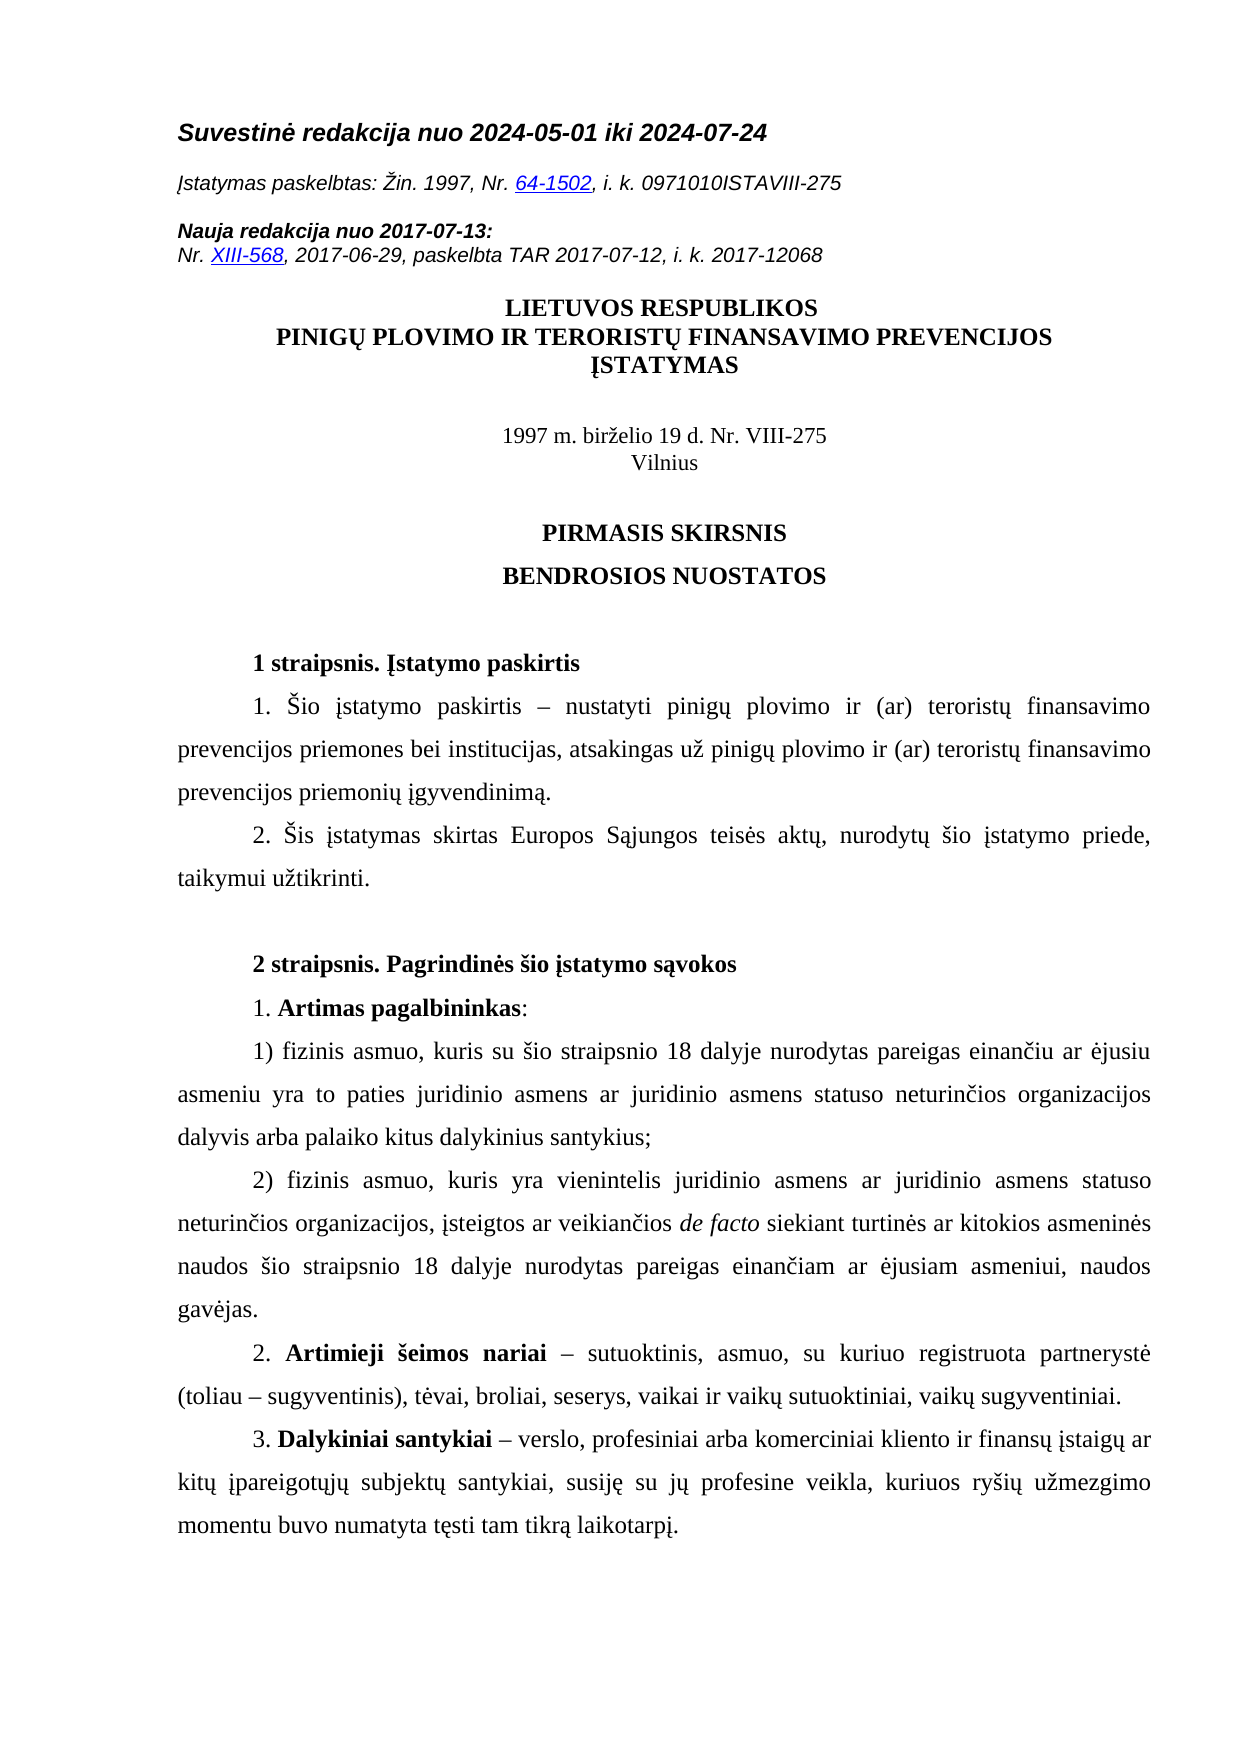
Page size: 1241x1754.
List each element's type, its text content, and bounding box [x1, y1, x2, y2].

text 1 straipsnis. Įstatymo paskirtis [177, 648, 1152, 676]
text 2 straipsnis. Pagrindinės šio įstatymo sąvokos [177, 949, 1152, 978]
text Vilnius [177, 449, 1152, 475]
text Suvestinė redakcija nuo 2024-05-01 iki 2024-07-24 [177, 118, 1152, 147]
text LIETUVOS RESPUBLIKOS PINIGŲ PLOVIMO IR TERORISTŲ FINANSAVIMO PREVENCIJOS ĮSTATYMAS [177, 293, 1152, 379]
text 2. Artimieji šeimos nariai – sutuoktinis, asmuo, su kuriuo registruota partnerystė (toliau – sugyventinis), tėvai, broliai, seserys, vaikai ir vaikų sutuoktiniai, vaikų sugyventiniai. [177, 1338, 1152, 1409]
text Įstatymas paskelbtas: Žin. 1997, Nr. 64-1502, i. k. 0971010ISTAVIII-275 [177, 171, 1152, 195]
text 2) fizinis asmuo, kuris yra vienintelis juridinio asmens ar juridinio asmens statuso neturinčios organizacijos, įsteigtos ar veikiančios de facto siekiant turtinės ar kitokios asmeninės naudos šio straipsnio 18 dalyje nurodytas pareigas einančiam ar ėjusiam asmeniui, naudos gavėjas. [177, 1165, 1152, 1323]
text 1997 m. birželio 19 d. Nr. VIII-275 [177, 422, 1152, 449]
text Nr. XIII-568, 2017-06-29, paskelbta TAR 2017-07-12, i. k. 2017-12068 [177, 243, 1152, 267]
text PIRMASIS SKIRSNIS [177, 518, 1152, 547]
text 2. Šis įstatymas skirtas Europos Sąjungos teisės aktų, nurodytų šio įstatymo priede, taikymui užtikrinti. [177, 820, 1152, 892]
text BENDROSIOS NUOSTATOS [177, 561, 1152, 590]
text 1) fizinis asmuo, kuris su šio straipsnio 18 dalyje nurodytas pareigas einančiu ar ėjusiu asmeniu yra to paties juridinio asmens ar juridinio asmens statuso neturinčios organizacijos dalyvis arba palaiko kitus dalykinius santykius; [177, 1036, 1152, 1151]
text 3. Dalykiniai santykiai – verslo, profesiniai arba komerciniai kliento ir finansų įstaigų ar kitų įpareigotųjų subjektų santykiai, susiję su jų profesine veikla, kuriuos ryšių užmezgimo momentu buvo numatyta tęsti tam tikrą laikotarpį. [177, 1424, 1152, 1539]
text Nauja redakcija nuo 2017-07-13: [177, 219, 1152, 243]
text 1. Šio įstatymo paskirtis – nustatyti pinigų plovimo ir (ar) teroristų finansavimo prevencijos priemones bei institucijas, atsakingas už pinigų plovimo ir (ar) teroristų finansavimo prevencijos priemonių įgyvendinimą. [177, 691, 1152, 806]
text 1. Artimas pagalbininkas: [177, 993, 1152, 1021]
